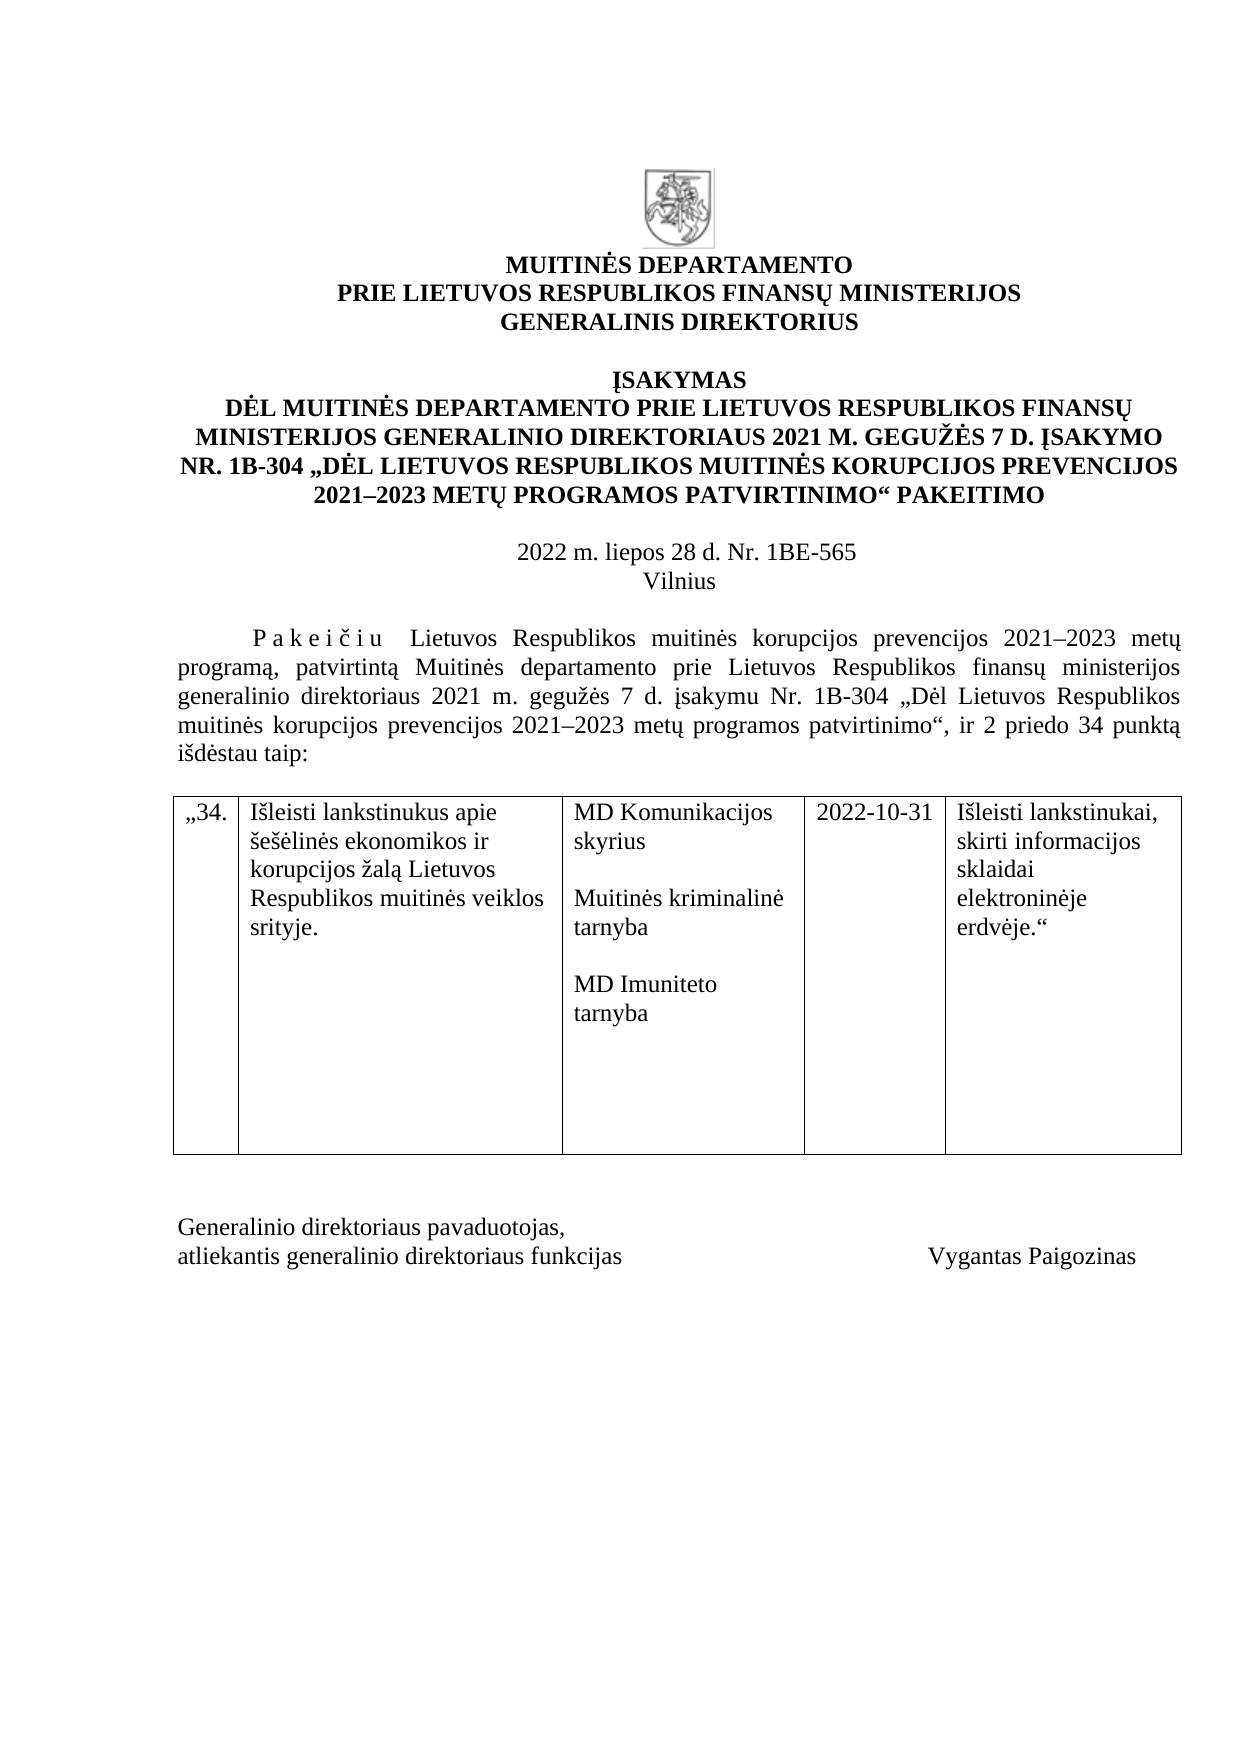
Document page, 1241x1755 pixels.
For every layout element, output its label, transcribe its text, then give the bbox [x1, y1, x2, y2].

table_header MD Komunikacijos skyrius Muitinės kriminalinė tarnyba MD Imuniteto tarnyba [563, 797, 804, 1153]
text Generalinio direktoriaus pavaduotojas, [177, 1212, 1181, 1241]
text Pakeičiu Lietuvos Respublikos muitinės korupcijos prevencijos 2021–2023 metų programą, patvirtintą Muitinės departamento prie Lietuvos Respublikos finansų ministerijos generalinio direktoriaus 2021 m. gegužės 7 d. įsakymu Nr. 1B-304 „Dėl Lietuvos Respublikos muitinės korupcijos prevencijos 2021–2023 metų programos patvirtinimo“, ir 2 priedo 34 punktą išdėstau taip: [177, 623, 1181, 767]
text GENERALINIS DIREKTORIUS [177, 307, 1181, 336]
subtitle DĖL MUITINĖS DEPARTAMENTO PRIE LIETUVOS RESPUBLIKOS FINANSŲ MINISTERIJOS GENERALINIO DIREKTORIAUS 2021 M. GEGUŽĖS 7 D. ĮSAKYMO NR. 1B-304 „DĖL LIETUVOS RESPUBLIKOS MUITINĖS KORUPCIJOS PREVENCIJOS 2021–2023 METŲ PROGRAMOS PATVIRTINIMO“ PAKEITIMO [177, 393, 1181, 508]
subtitle Vilnius [177, 566, 1181, 595]
table_header „34. [174, 797, 238, 1153]
text MUITINĖS DEPARTAMENTO [177, 250, 1181, 278]
table_header Išleisti lankstinukai, skirti informacijos sklaidai elektroninėje erdvėje.“ [946, 797, 1181, 1153]
text atliekantis generalinio direktoriaus funkcijas Vygantas Paigozinas [177, 1241, 1181, 1269]
table_header 2022-10-31 [805, 797, 945, 1153]
text 2022 m. liepos 28 d. Nr. 1BE-565 [192, 537, 1181, 566]
text ĮSAKYMAS [177, 365, 1181, 393]
table_header Išleisti lankstinukus apie šešėlinės ekonomikos ir korupcijos žalą Lietuvos Respublikos muitinės veiklos srityje. [239, 797, 562, 1153]
text PRIE LIETUVOS RESPUBLIKOS FINANSŲ MINISTERIJOS [177, 278, 1181, 307]
